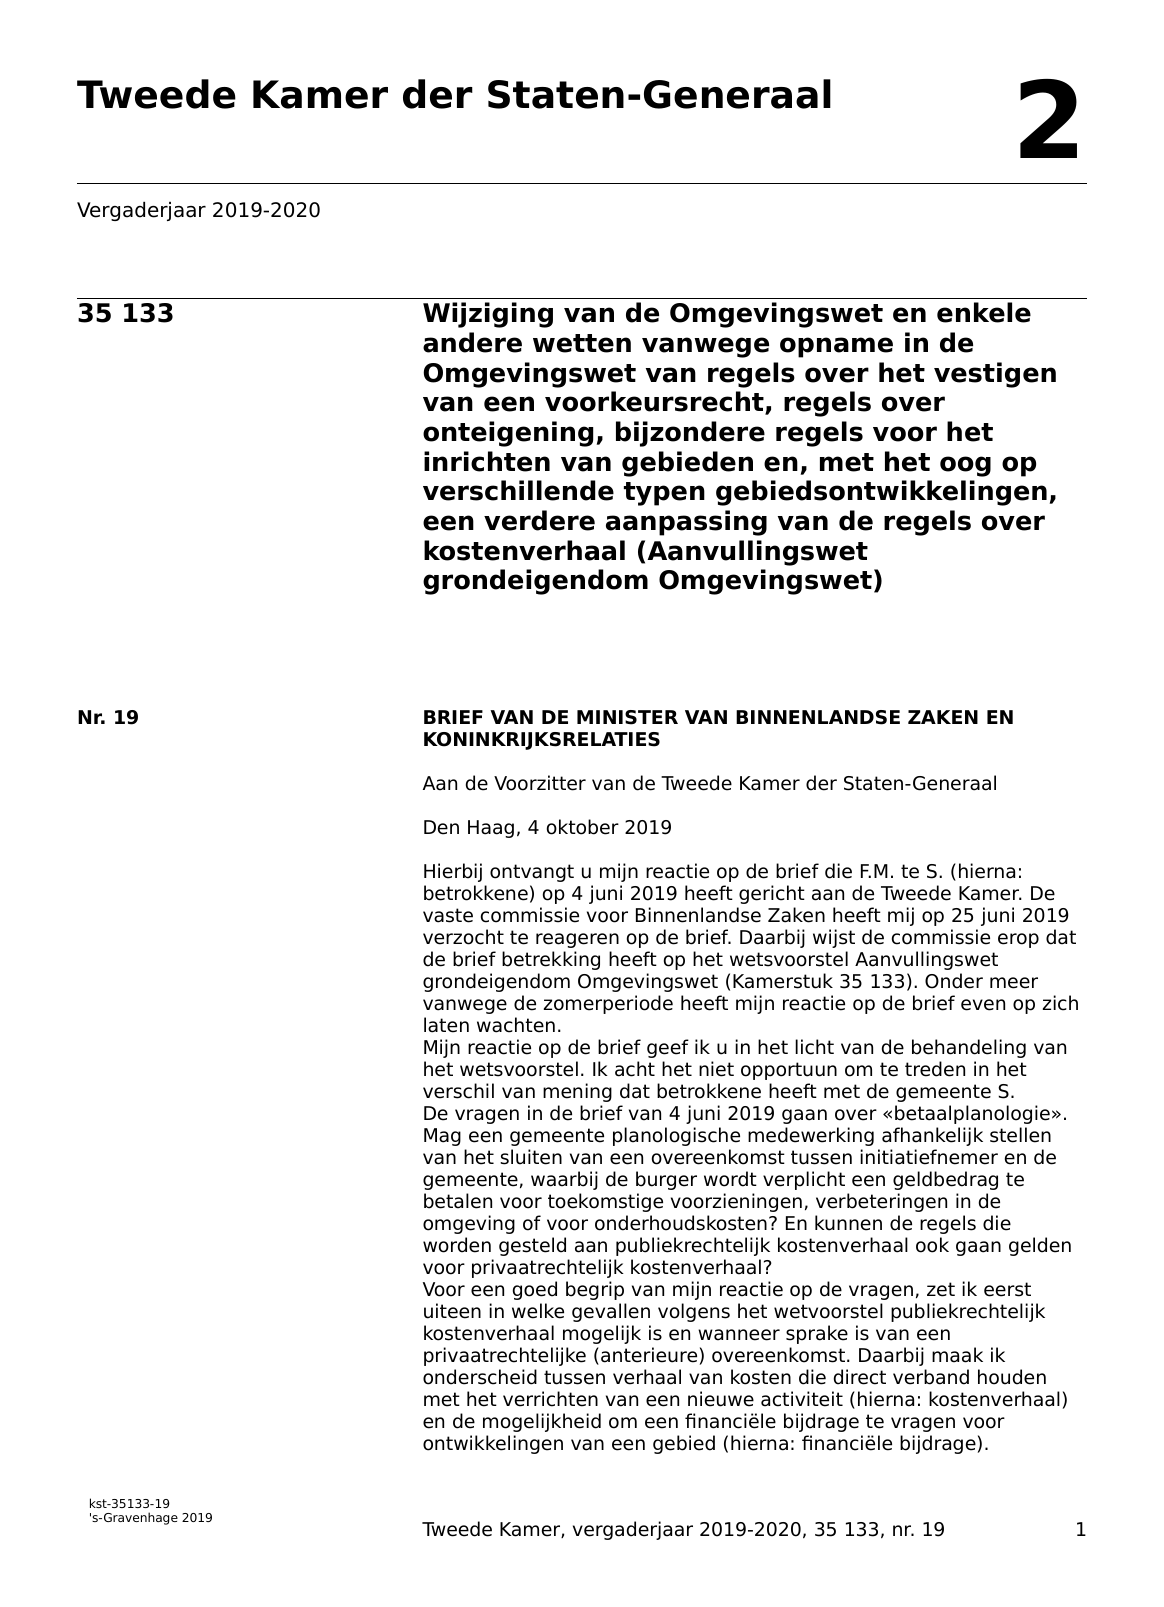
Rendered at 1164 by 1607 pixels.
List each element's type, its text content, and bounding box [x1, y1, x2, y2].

text 's-Gravenhage 2019 [88, 1511, 323, 1525]
table_header 2 [886, 59, 1087, 183]
text Aan de Voorzitter van de Tweede Kamer der Staten-Generaal [422, 773, 1087, 795]
subtitle 35 133 Wijziging van de Omgevingswet en enkele andere wetten vanwege opname in de Omgevingswet van regels over het vestigen van een voorkeursrecht, regels over onteigening, bijzondere regels voor het inrichten van gebieden en, met het oog op verschillende typen gebiedsontwikkelingen, een verdere aanpassing van de regels over kostenverhaal (Aanvullingswet grondeigendom Omgevingswet) [77, 299, 1087, 596]
text Den Haag, 4 oktober 2019 [422, 817, 1087, 839]
text De vragen in de brief van 4 juni 2019 gaan over «betaalplanologie». Mag een gemeente planologische medewerking afhankelijk stellen van het sluiten van een overeenkomst tussen initiatiefnemer en de gemeente, waarbij de burger wordt verplicht een geldbedrag te betalen voor toekomstige voorzieningen, verbeteringen in de omgeving of voor onderhoudskosten? En kunnen de regels die worden gesteld aan publiekrechtelijk kostenverhaal ook gaan gelden voor privaatrechtelijk kostenverhaal? [422, 1103, 1087, 1279]
text Voor een goed begrip van mijn reactie op de vragen, zet ik eerst uiteen in welke gevallen volgens het wetvoorstel publiekrechtelijk kostenverhaal mogelijk is en wanneer sprake is van een privaatrechtelijke (anterieure) overeenkomst. Daarbij maak ik onderscheid tussen verhaal van kosten die direct verband houden met het verrichten van een nieuwe activiteit (hierna: kostenverhaal) en de mogelijkheid om een financiële bijdrage te vragen voor ontwikkelingen van een gebied (hierna: financiële bijdrage). [422, 1279, 1087, 1455]
subtitle Nr. 19 BRIEF VAN DE MINISTER VAN BINNENLANDSE ZAKEN EN KONINKRIJKSRELATIES [77, 707, 1087, 751]
table_header Tweede Kamer der Staten-Generaal [77, 59, 886, 183]
text Mijn reactie op de brief geef ik u in het licht van de behandeling van het wetsvoorstel. Ik acht het niet opportuun om te treden in het verschil van mening dat betrokkene heeft met de gemeente S. [422, 1037, 1087, 1103]
table_cell Vergaderjaar 2019-2020 [77, 184, 1087, 298]
text kst-35133-19 [88, 1497, 323, 1511]
text Hierbij ontvangt u mijn reactie op de brief die F.M. te S. (hierna: betrokkene) op 4 juni 2019 heeft gericht aan de Tweede Kamer. De vaste commissie voor Binnenlandse Zaken heeft mij op 25 juni 2019 verzocht te reageren op de brief. Daarbij wijst de commissie erop dat de brief betrekking heeft op het wetsvoorstel Aanvullingswet grondeigendom Omgevingswet (Kamerstuk 35 133). Onder meer vanwege de zomerperiode heeft mijn reactie op de brief even op zich laten wachten. [422, 861, 1087, 1037]
